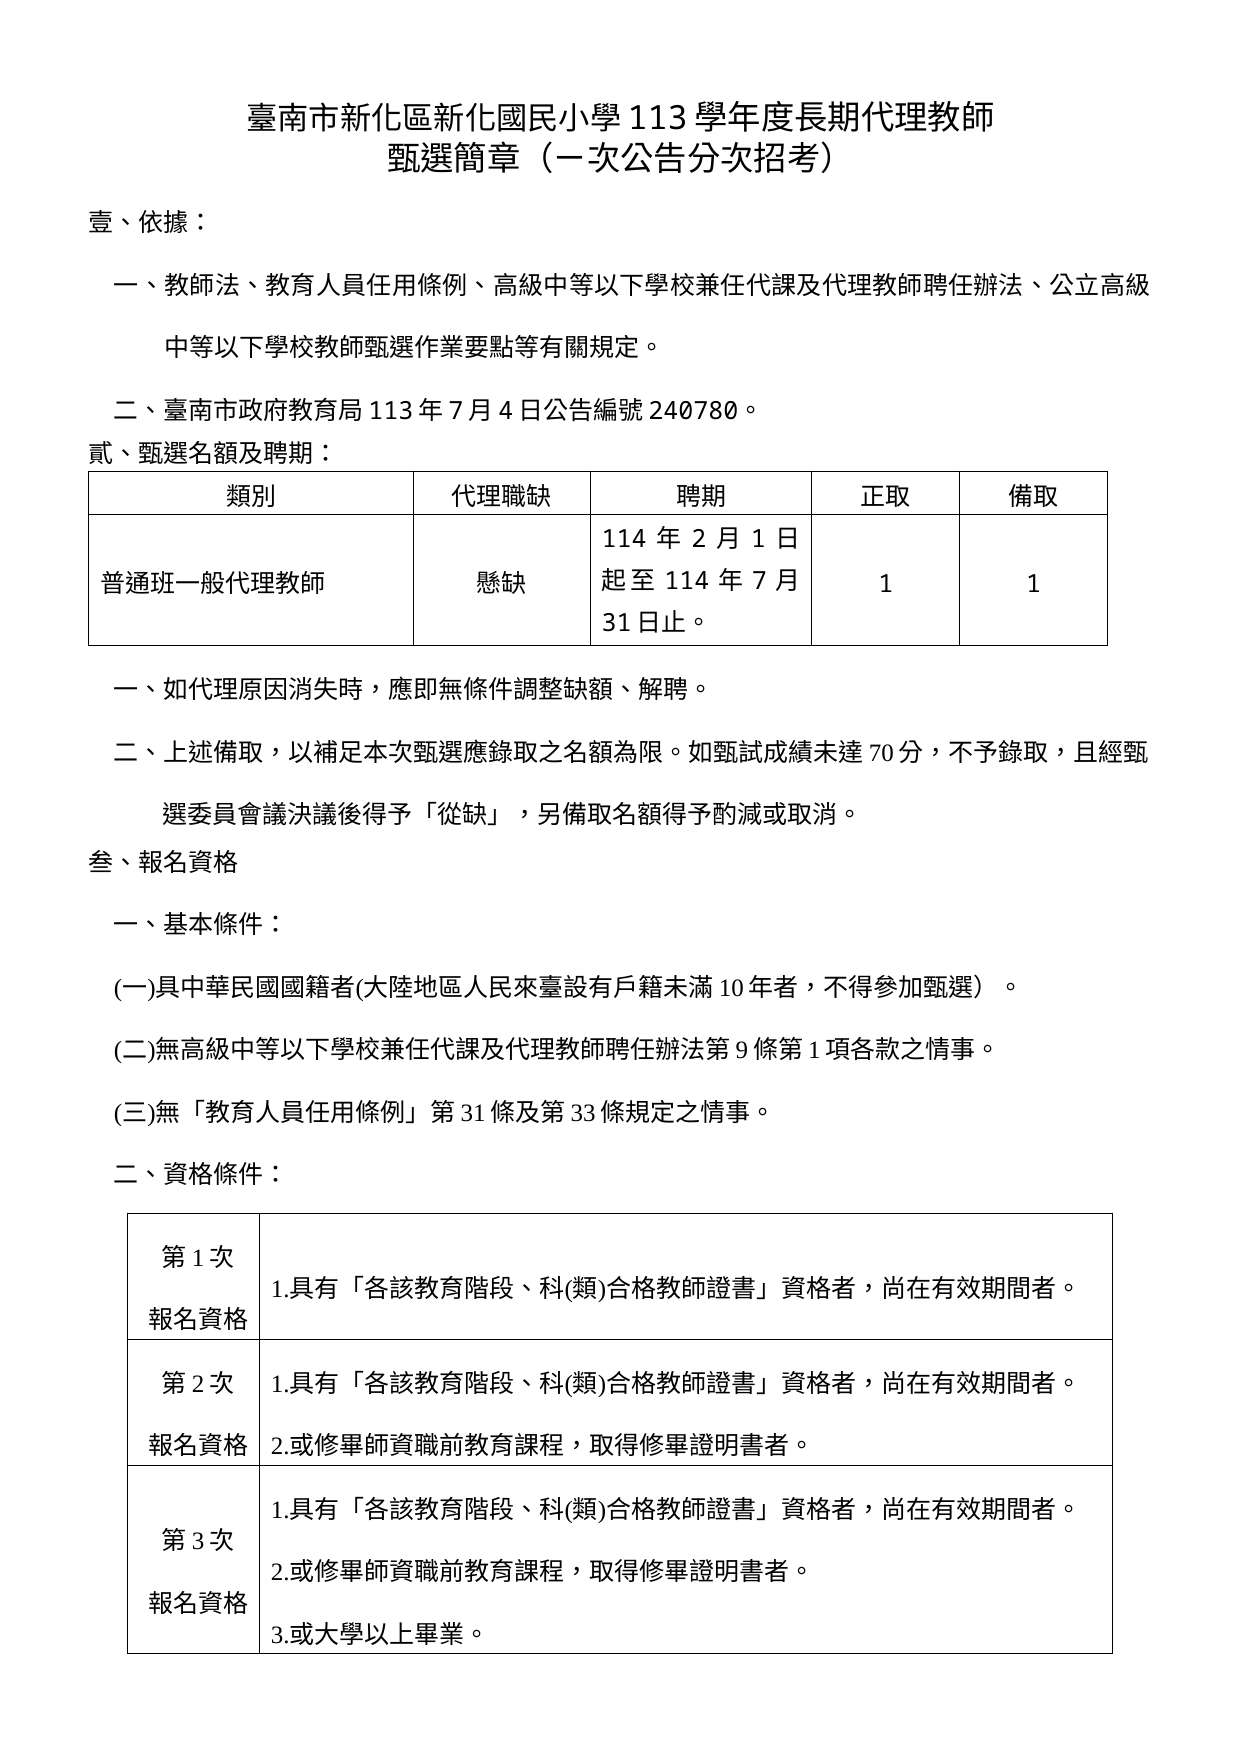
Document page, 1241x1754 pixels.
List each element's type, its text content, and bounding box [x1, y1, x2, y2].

text 壹、依據： [89, 179, 1152, 242]
table_cell 第2次 報名資格 [128, 1340, 259, 1465]
table_cell 普通班一般代理教師 [89, 515, 413, 645]
text (一)具中華民國國籍者(大陸地區人民來臺設有戶籍未滿10年者，不得參加甄選）。 [89, 944, 1152, 1006]
text 貳、甄選名額及聘期： [89, 429, 1152, 471]
table_header 代理職缺 [414, 472, 590, 513]
text (二)無高級中等以下學校兼任代課及代理教師聘任辦法第9條第1項各款之情事。 [89, 1006, 1152, 1069]
table_header 1.具有「各該教育階段、科(類)合格教師證書」資格者，尚在有效期間者。 [260, 1214, 1112, 1339]
table_cell 1 [960, 515, 1107, 645]
table_cell 114年2月1日起至114年7月31日止。 [591, 515, 811, 645]
text 一、教師法、教育人員任用條例、高級中等以下學校兼任代課及代理教師聘任辦法、公立高級中等以下學校教師甄選作業要點等有關規定。 [114, 242, 1152, 367]
table_header 類別 [89, 472, 413, 513]
table_cell 1 [812, 515, 959, 645]
table_cell 1.具有「各該教育階段、科(類)合格教師證書」資格者，尚在有效期間者。 2.或修畢師資職前教育課程，取得修畢證明書者。 3.或大學以上畢業。 [260, 1466, 1112, 1653]
table_header 備取 [960, 472, 1107, 513]
text 叁、報名資格 [89, 833, 1152, 881]
table_header 聘期 [591, 472, 811, 513]
text (三)無「教育人員任用條例」第31條及第33條規定之情事。 [89, 1069, 1152, 1131]
text 一、如代理原因消失時，應即無條件調整缺額、解聘。 [89, 646, 1152, 708]
text 二、臺南市政府教育局113年7月4日公告編號240780。 [114, 367, 1152, 429]
table_cell 1.具有「各該教育階段、科(類)合格教師證書」資格者，尚在有效期間者。 2.或修畢師資職前教育課程，取得修畢證明書者。 [260, 1340, 1112, 1465]
table_cell 第3次 報名資格 [128, 1466, 259, 1653]
text 一、基本條件： [89, 881, 1152, 944]
table_header 第1次 報名資格 [128, 1214, 259, 1339]
text 二、上述備取，以補足本次甄選應錄取之名額為限。如甄試成績未達70分，不予錄取，且經甄 [89, 708, 1152, 771]
table_cell 懸缺 [414, 515, 590, 645]
text 甄選簡章（ㄧ次公告分次招考） [89, 137, 1152, 179]
table_header 正取 [812, 472, 959, 513]
text 臺南市新化區新化國民小學113學年度長期代理教師 [89, 96, 1152, 137]
text 二、資格條件： [89, 1131, 1152, 1194]
text 選委員會議決議後得予「從缺」，另備取名額得予酌減或取消。 [162, 771, 1152, 833]
